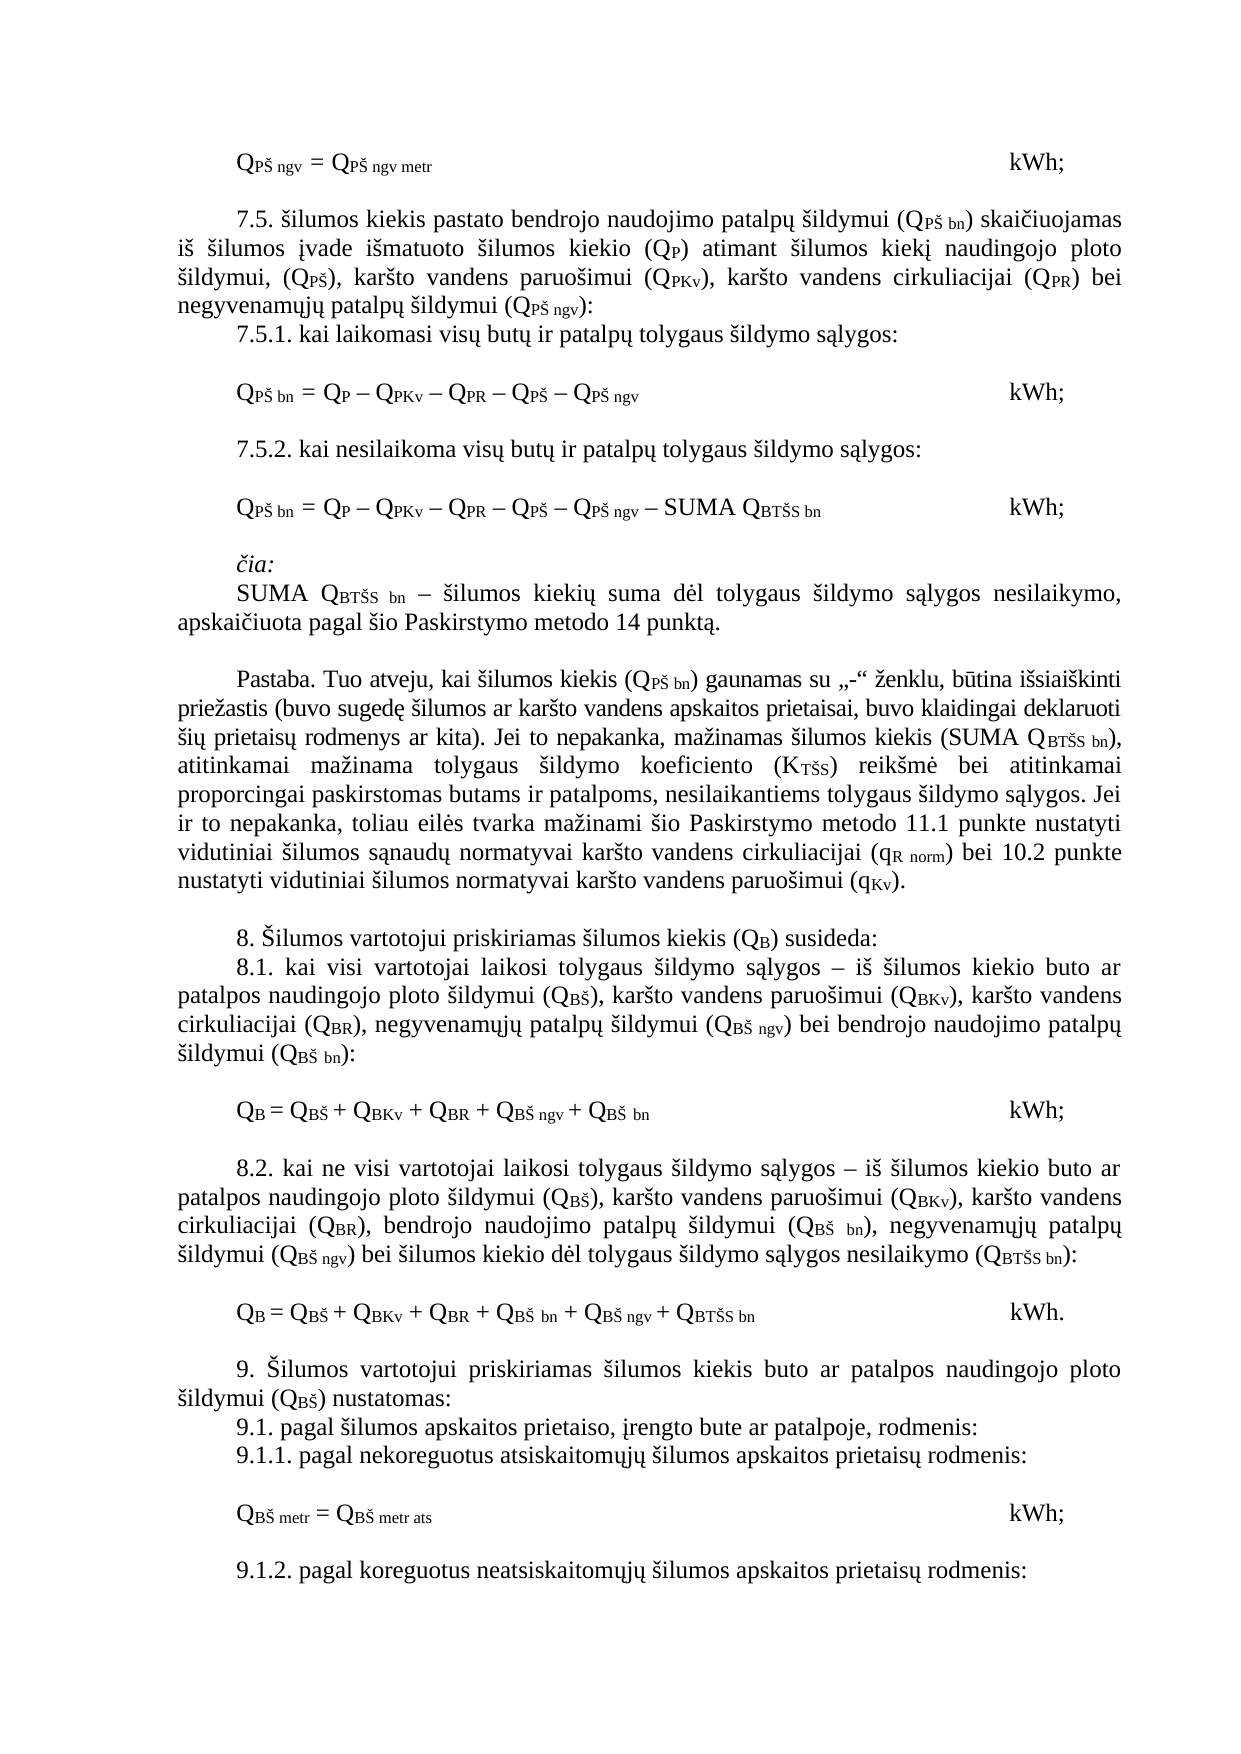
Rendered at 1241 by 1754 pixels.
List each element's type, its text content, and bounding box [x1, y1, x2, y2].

text 8. Šilumos vartotojui priskiriamas šilumos kiekis (QB) susideda: [177, 923, 1122, 952]
text SUMA QBTŠS bn – šilumos kiekių suma dėl tolygaus šildymo sąlygos nesilaikymo, apskaičiuota pagal šio Paskirstymo metodo 14 punktą. [177, 578, 1122, 636]
text 8.2. kai ne visi vartotojai laikosi tolygaus šildymo sąlygos – iš šilumos kiekio buto ar patalpos naudingojo ploto šildymui (QBŠ), karšto vandens paruošimui (QBKv), karšto vandens cirkuliacijai (QBR), bendrojo naudojimo patalpų šildymui (QBŠ bn), negyvenamųjų patalpų šildymui (QBŠ ngv) bei šilumos kiekio dėl tolygaus šildymo sąlygos nesilaikymo (QBTŠS bn): [177, 1153, 1122, 1268]
text 9. Šilumos vartotojui priskiriamas šilumos kiekis buto ar patalpos naudingojo ploto šildymui (QBŠ) nustatomas: [177, 1354, 1122, 1412]
text QB = QBŠ + QBKv + QBR + QBŠ ngv + QBŠ bn kWh; [177, 1096, 1122, 1124]
text 7.5.2. kai nesilaikoma visų butų ir patalpų tolygaus šildymo sąlygos: [177, 434, 1122, 463]
text QPŠ bn = QP – QPKv – QPR – QPŠ – QPŠ ngv kWh; [177, 377, 1122, 406]
text 8.1. kai visi vartotojai laikosi tolygaus šildymo sąlygos – iš šilumos kiekio buto ar patalpos naudingojo ploto šildymui (QBŠ), karšto vandens paruošimui (QBKv), karšto vandens cirkuliacijai (QBR), negyvenamųjų patalpų šildymui (QBŠ ngv) bei bendrojo naudojimo patalpų šildymui (QBŠ bn): [177, 952, 1122, 1067]
text QBŠ metr = QBŠ metr ats kWh; [177, 1498, 1122, 1527]
text QPŠ bn = QP – QPKv – QPR – QPŠ – QPŠ ngv – SUMA QBTŠS bn kWh; [177, 492, 1122, 521]
text 9.1.2. pagal koreguotus neatsiskaitomųjų šilumos apskaitos prietaisų rodmenis: [177, 1556, 1122, 1584]
text Pastaba. Tuo atveju, kai šilumos kiekis (QPŠ bn) gaunamas su „-“ ženklu, būtina išsiaiškinti priežastis (buvo sugedę šilumos ar karšto vandens apskaitos prietaisai, buvo klaidingai deklaruoti šių prietaisų rodmenys ar kita). Jei to nepakanka, mažinamas šilumos kiekis (SUMA QBTŠS bn), atitinkamai mažinama tolygaus šildymo koeficiento (KTŠS) reikšmė bei atitinkamai proporcingai paskirstomas butams ir patalpoms, nesilaikantiems tolygaus šildymo sąlygos. Jei ir to nepakanka, toliau eilės tvarka mažinami šio Paskirstymo metodo 11.1 punkte nustatyti vidutiniai šilumos sąnaudų normatyvai karšto vandens cirkuliacijai (qR norm) bei 10.2 punkte nustatyti vidutiniai šilumos normatyvai karšto vandens paruošimui (qKv). [177, 664, 1122, 894]
text 7.5. šilumos kiekis pastato bendrojo naudojimo patalpų šildymui (QPŠ bn) skaičiuojamas iš šilumos įvade išmatuoto šilumos kiekio (QP) atimant šilumos kiekį naudingojo ploto šildymui, (QPŠ), karšto vandens paruošimui (QPKv), karšto vandens cirkuliacijai (QPR) bei negyvenamųjų patalpų šildymui (QPŠ ngv): [177, 204, 1122, 319]
text 7.5.1. kai laikomasi visų butų ir patalpų tolygaus šildymo sąlygos: [177, 319, 1122, 348]
text čia: [177, 549, 1122, 578]
text 9.1.1. pagal nekoreguotus atsiskaitomųjų šilumos apskaitos prietaisų rodmenis: [177, 1441, 1122, 1469]
text QB = QBŠ + QBKv + QBR + QBŠ bn + QBŠ ngv + QBTŠS bn kWh. [177, 1297, 1122, 1326]
text QPŠ ngv = QPŠ ngv metr kWh; [177, 147, 1122, 176]
text 9.1. pagal šilumos apskaitos prietaiso, įrengto bute ar patalpoje, rodmenis: [177, 1412, 1122, 1441]
